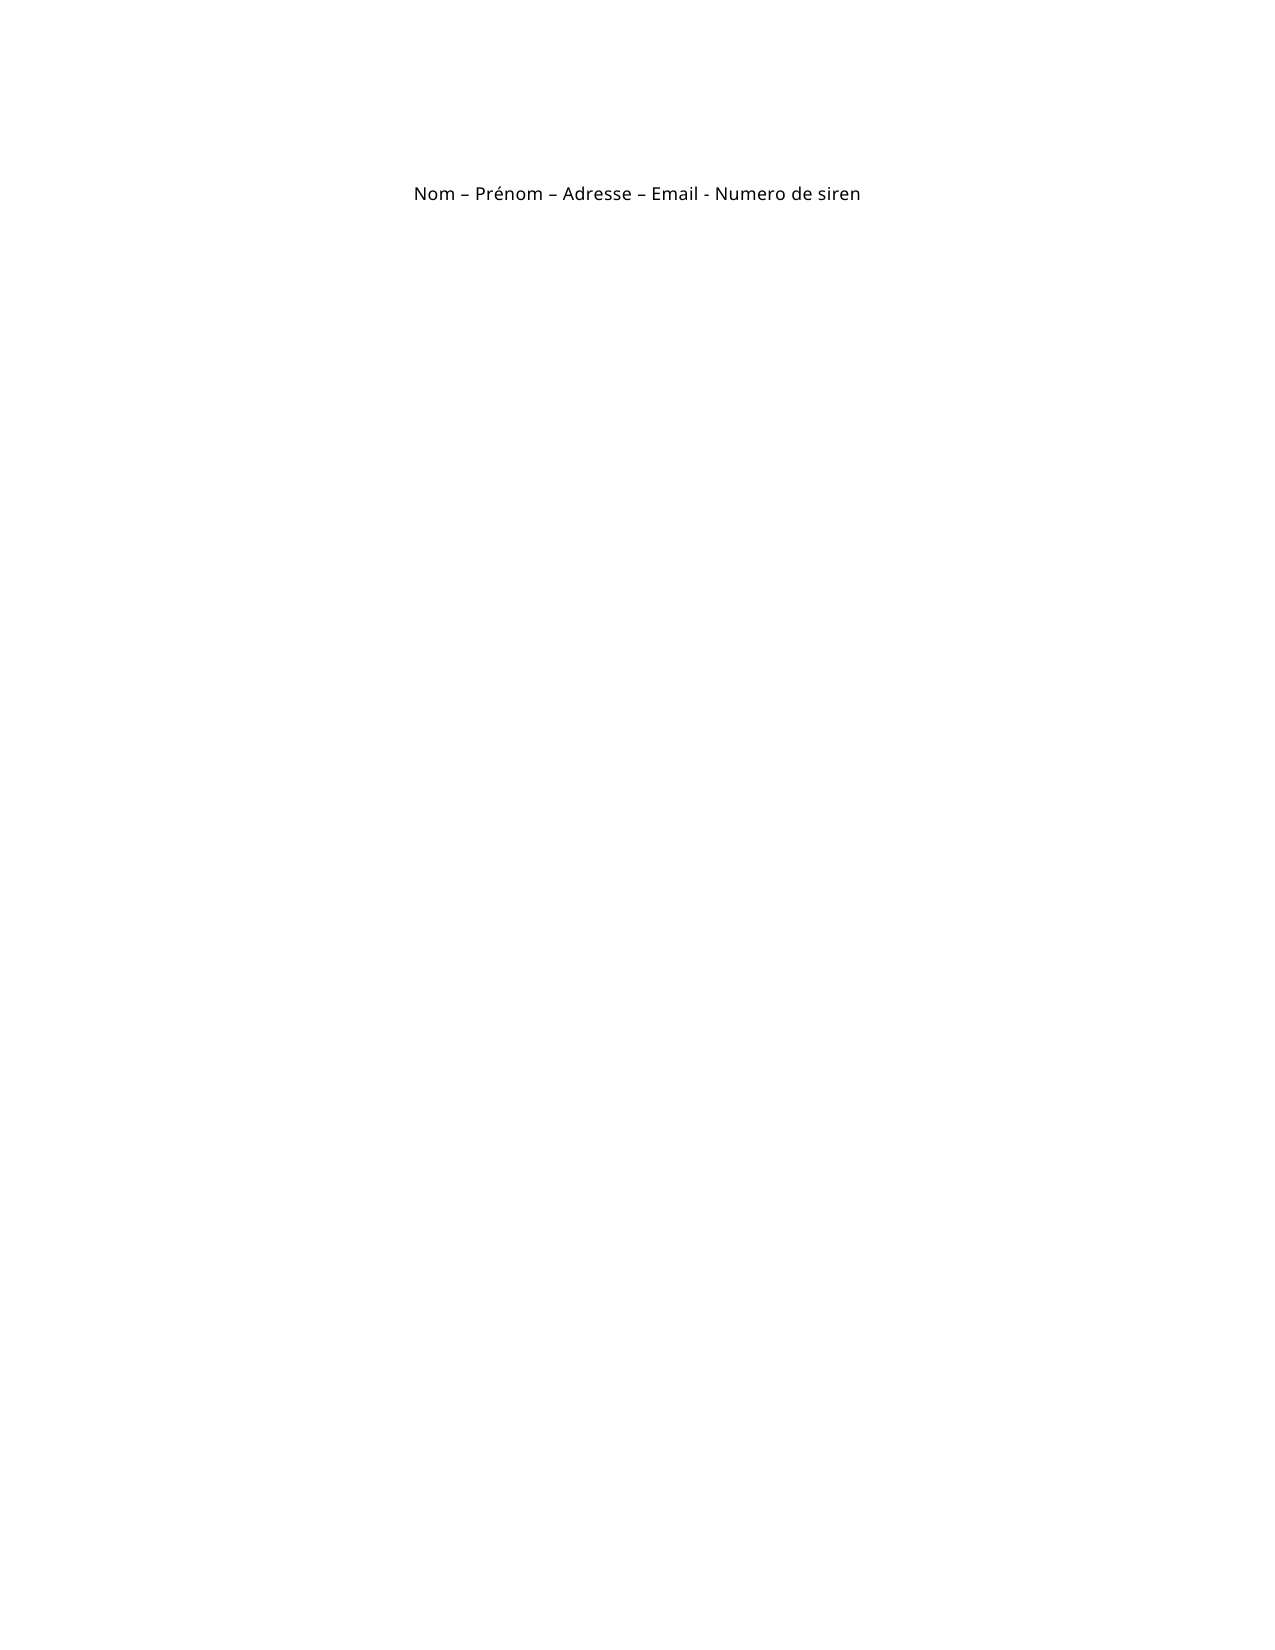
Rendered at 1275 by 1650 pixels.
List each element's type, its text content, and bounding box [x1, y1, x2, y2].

text Nom – Prénom – Adresse – Email - Numero de siren [75, 181, 1200, 205]
